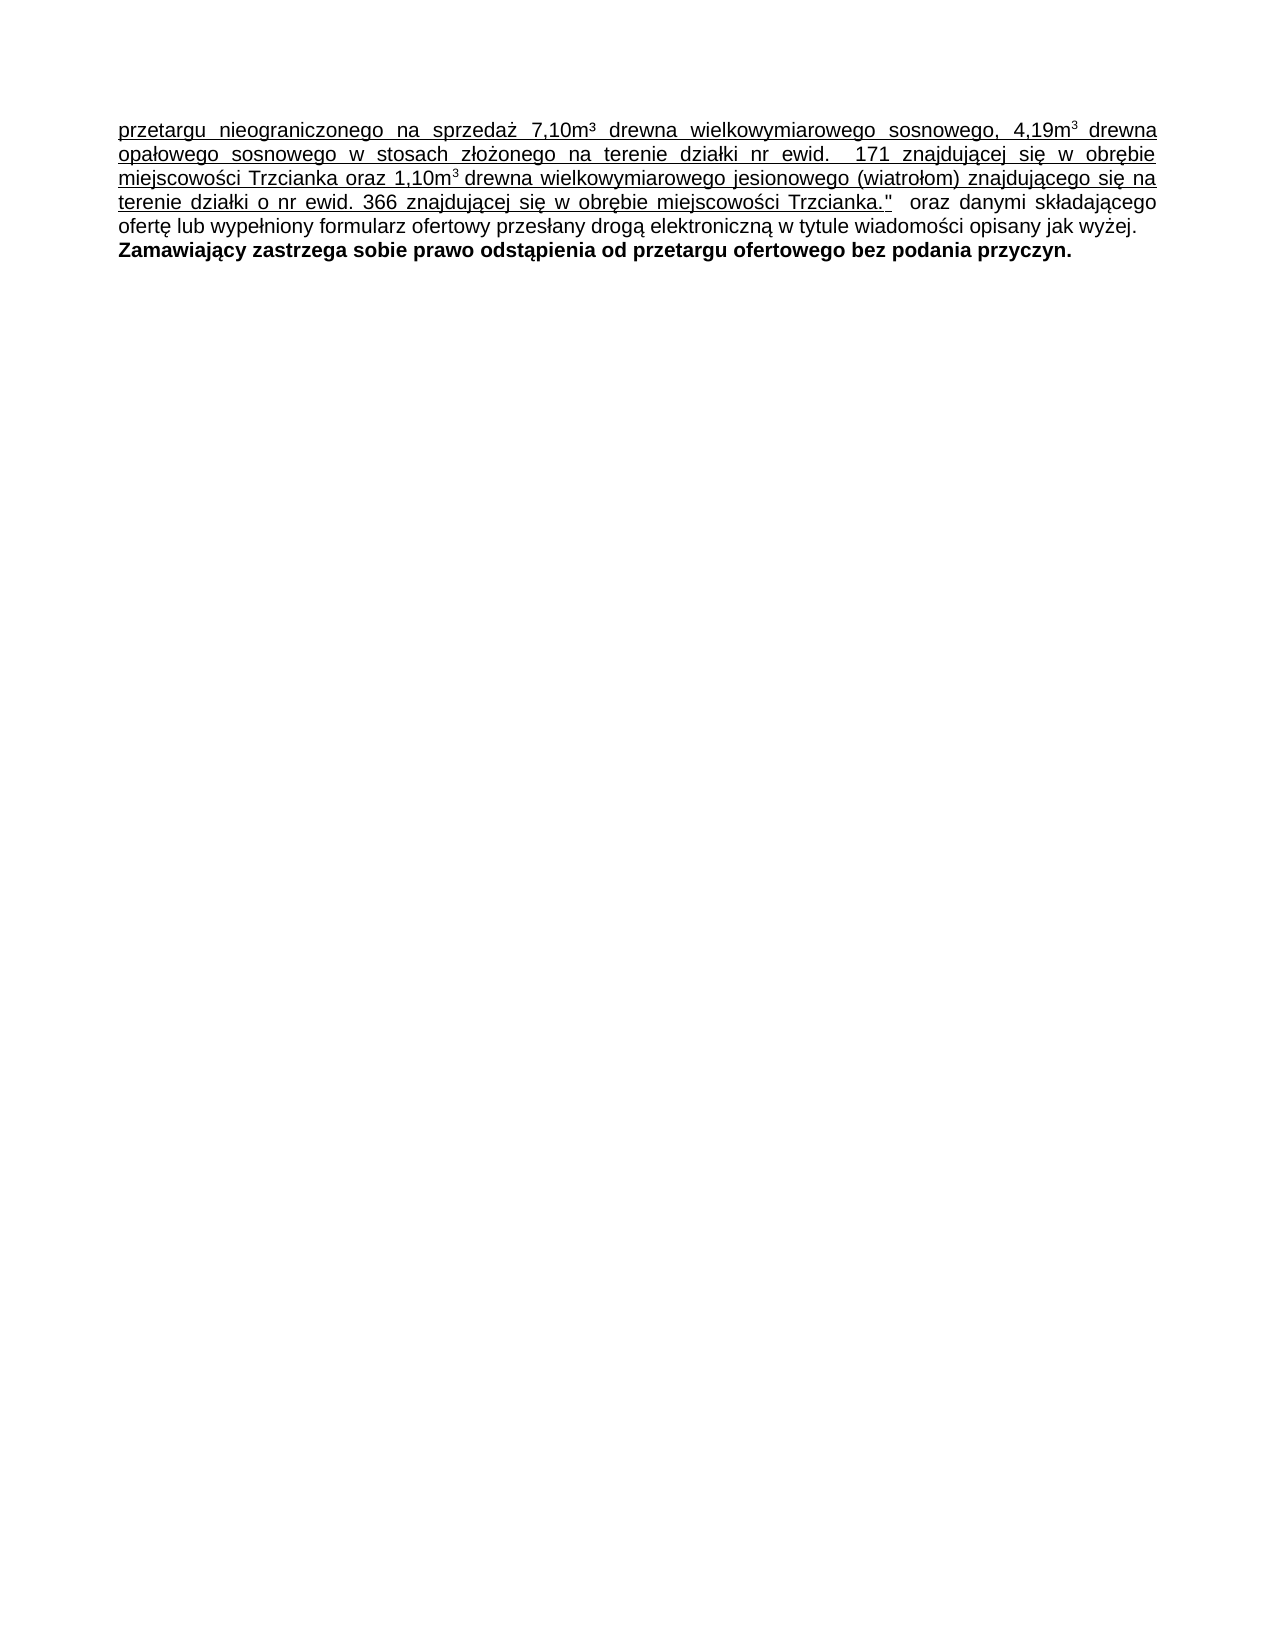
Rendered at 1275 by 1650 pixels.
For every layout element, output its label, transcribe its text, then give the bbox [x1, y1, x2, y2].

text terenie działki o nr ewid. 366 znajdującej się w obrębie miejscowości Trzcianka." oraz danymi składającego ofertę lub wypełniony formularz ofertowy przesłany drogą elektroniczną w tytule wiadomości opisany jak wyżej. [118, 188, 1157, 238]
text przetargu nieograniczonego na sprzedaż 7,10m³ drewna wielkowymiarowego sosnowego, 4,19m3 drewna [118, 118, 1157, 139]
text opałowego sosnowego w stosach złożonego na terenie działki nr ewid. 171 znajdującej się w obrębie miejscowości Trzcianka oraz 1,10m3 drewna wielkowymiarowego jesionowego (wiatrołom) znajdującego się na [118, 140, 1157, 187]
text Zamawiający zastrzega sobie prawo odstąpienia od przetargu ofertowego bez podania przyczyn. [118, 238, 1157, 262]
